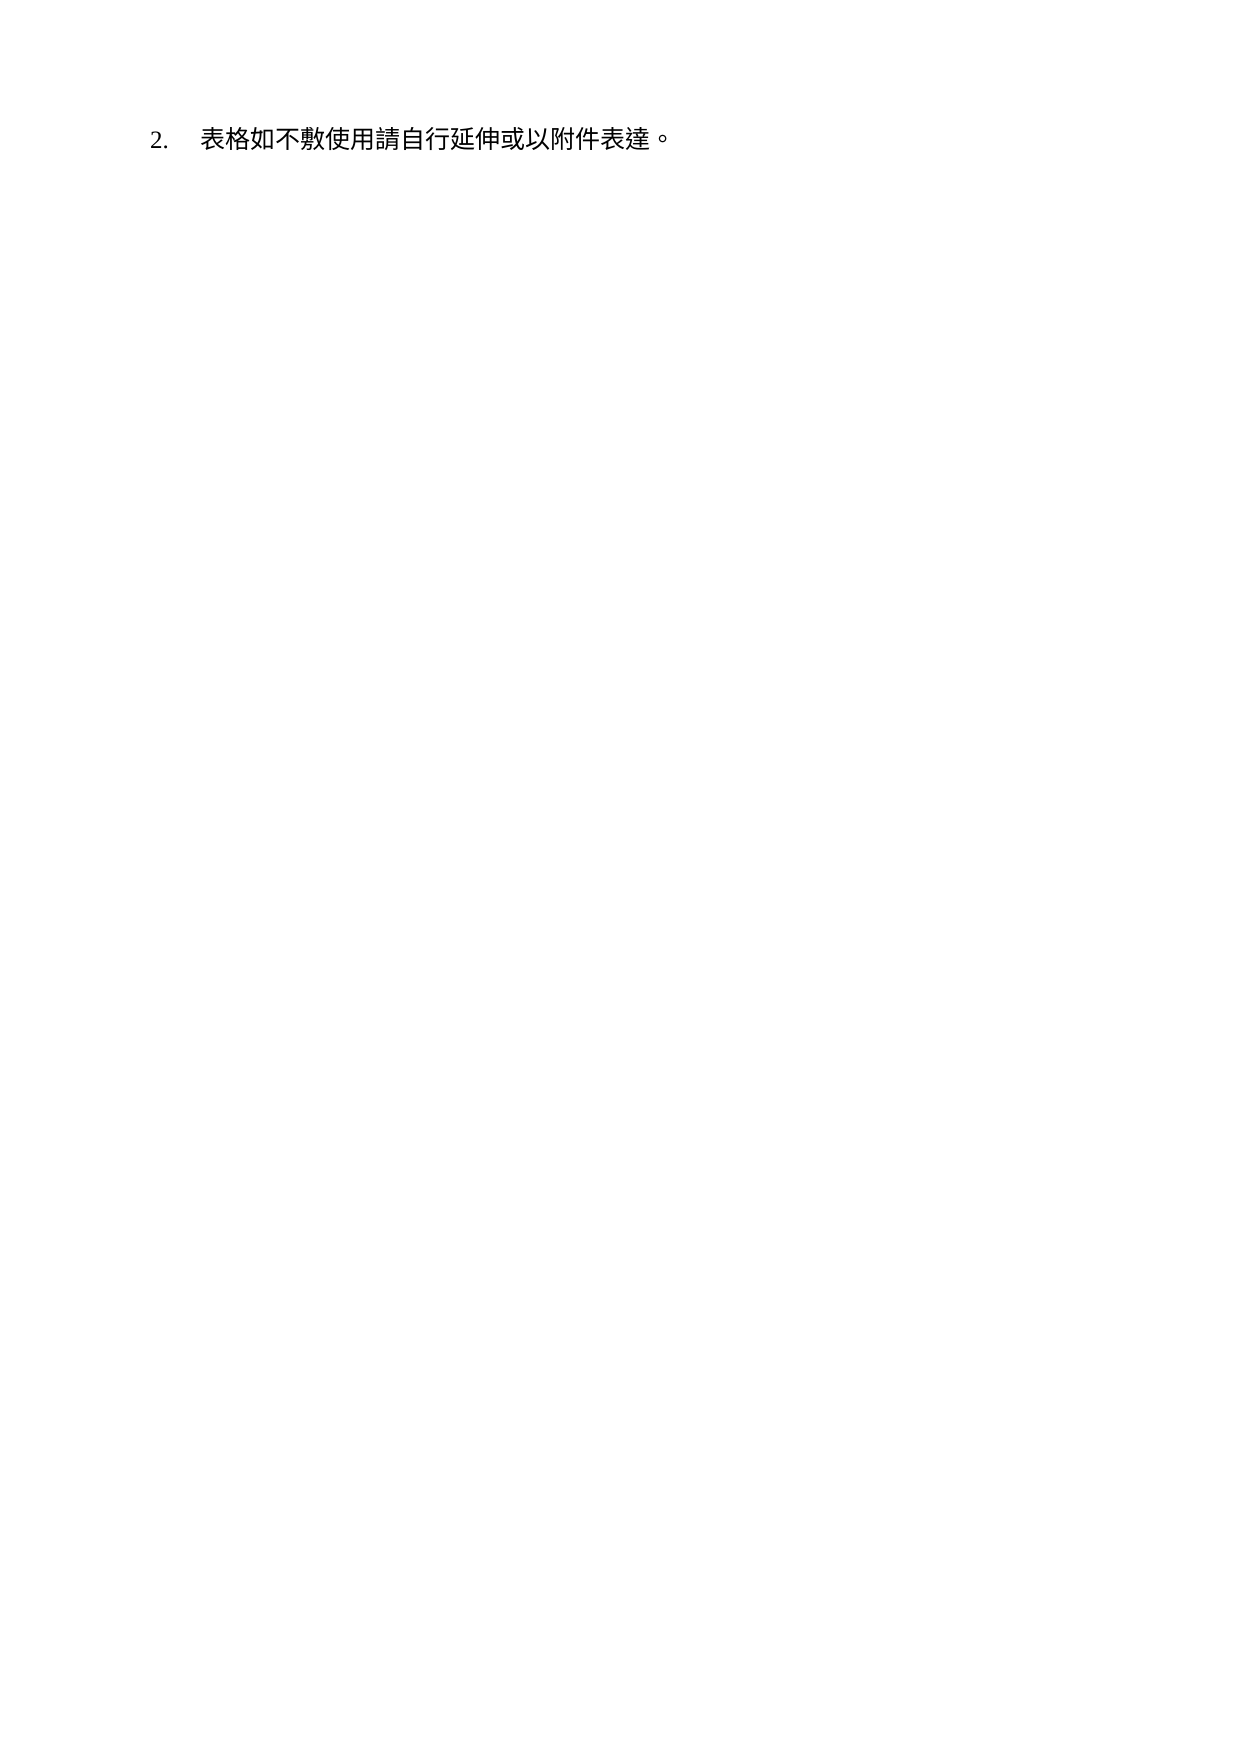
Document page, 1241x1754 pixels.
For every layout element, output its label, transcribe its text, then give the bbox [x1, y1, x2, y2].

list 表格如不敷使用請自行延伸或以附件表達。 [150, 96, 1128, 159]
